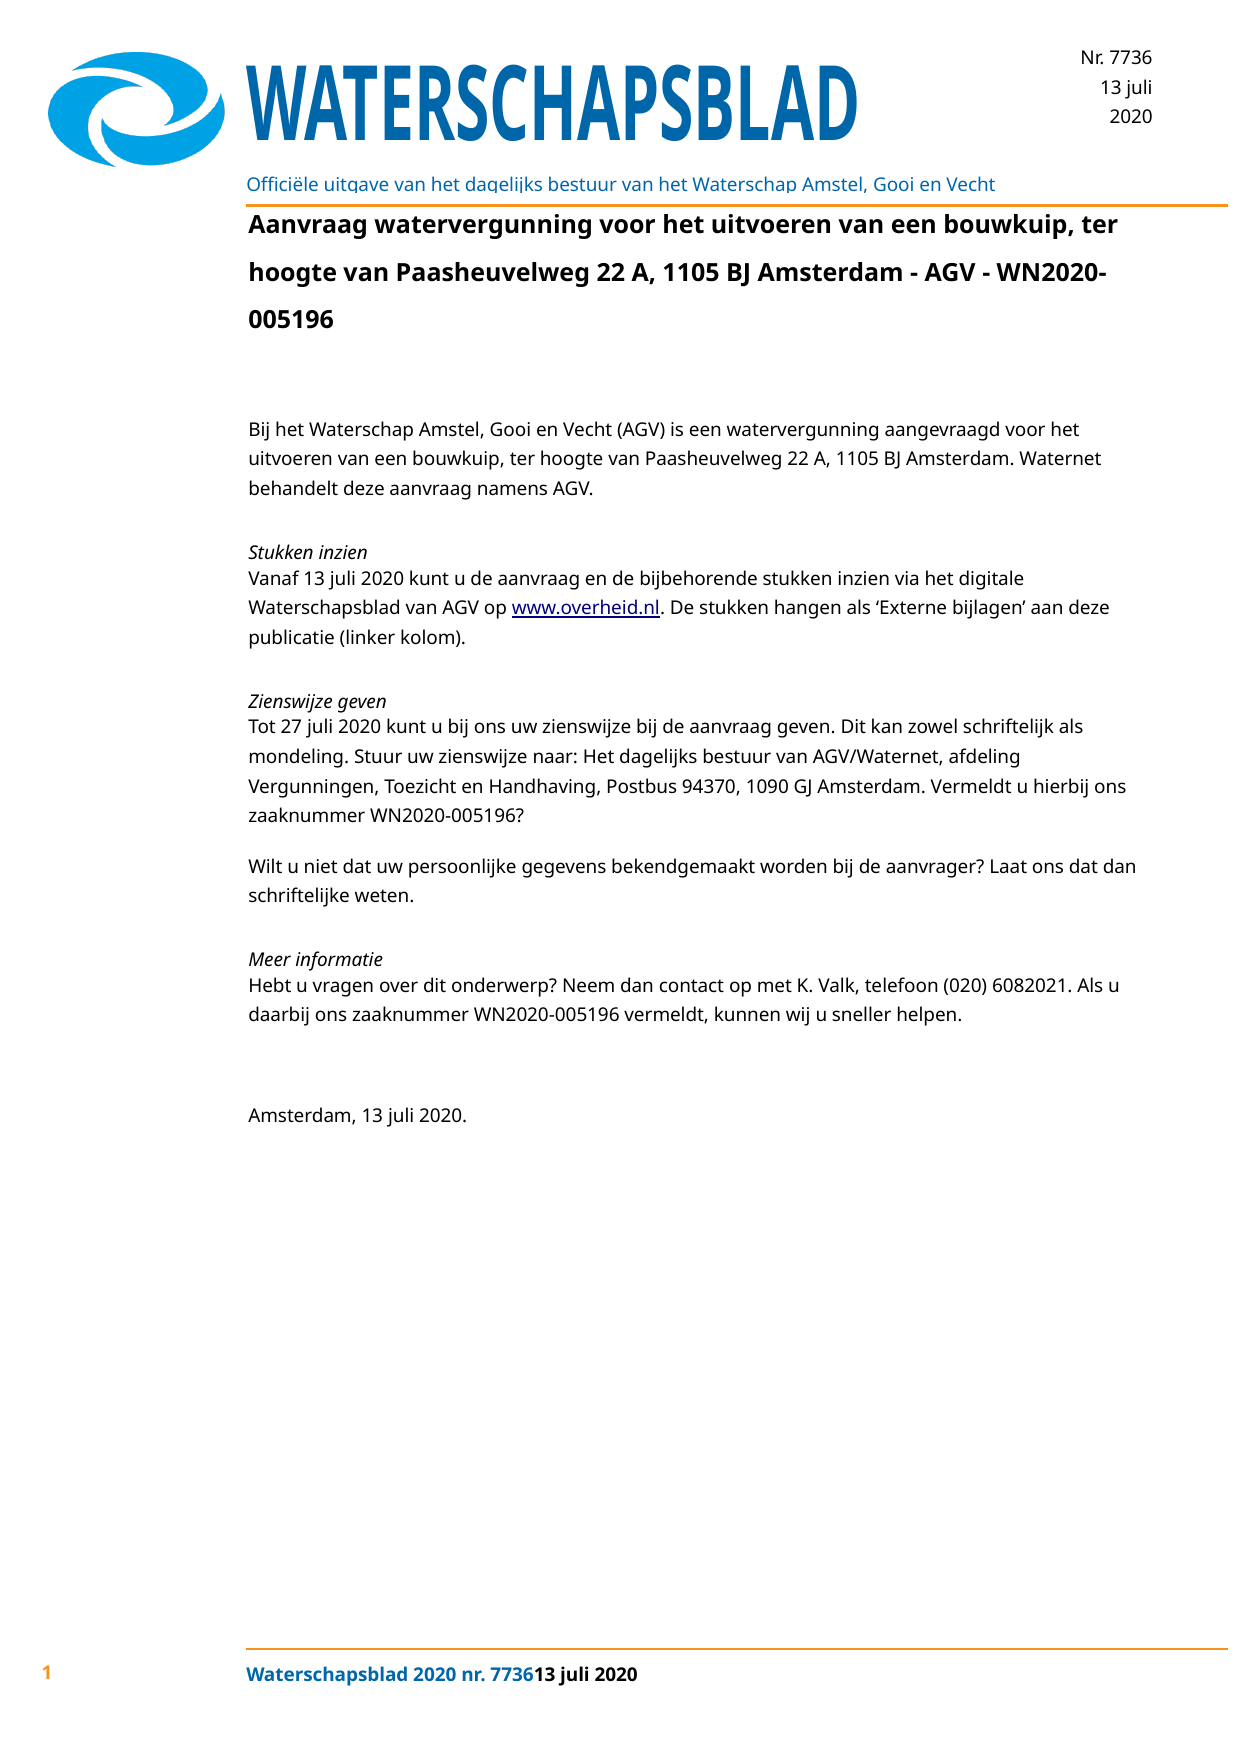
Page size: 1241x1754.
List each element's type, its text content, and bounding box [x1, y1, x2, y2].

text Hebt u vragen over dit onderwerp? Neem dan contact op met K. Valk, telefoon (020) 6082021. Als u daarbij ons zaaknummer WN2020-005196 vermeldt, kunnen wij u sneller helpen. [248, 972, 1152, 1027]
text Aanvraag watervergunning voor het uitvoeren van een bouwkuip, ter hoogte van Paasheuvelweg 22 A, 1105 BJ Amsterdam - AGV - WN2020-005196 [248, 207, 1152, 336]
text Stukken inzien [248, 539, 1152, 565]
text Tot 27 juli 2020 kunt u bij ons uw zienswijze bij de aanvraag geven. Dit kan zowel schriftelijk als mondeling. Stuur uw zienswijze naar: Het dagelijks bestuur van AGV/Waternet, afdeling Vergunningen, Toezicht en Handhaving, Postbus 94370, 1090 GJ Amsterdam. Vermeldt u hierbij ons zaaknummer WN2020-005196? [248, 714, 1152, 828]
picture [41, 47, 231, 172]
text Wilt u niet dat uw persoonlijke gegevens bekendgemaakt worden bij de aanvrager? Laat ons dat dan schriftelijke weten. [248, 853, 1152, 908]
text Bij het Waterschap Amstel, Gooi en Vecht (AGV) is een watervergunning aangevraagd voor het uitvoeren van een bouwkuip, ter hoogte van Paasheuvelweg 22 A, 1105 BJ Amsterdam. Waternet behandelt deze aanvraag namens AGV. [248, 416, 1152, 501]
text Amsterdam, 13 juli 2020. [248, 1102, 1152, 1128]
text Zienswijze geven [248, 688, 1152, 714]
text Vanaf 13 juli 2020 kunt u de aanvraag en de bijbehorende stukken inzien via het digitale Waterschapsblad van AGV op www.overheid.nl. De stukken hangen als ‘Externe bijlagen’ aan deze publicatie (linker kolom). [248, 565, 1152, 650]
text Meer informatie [248, 946, 1152, 972]
